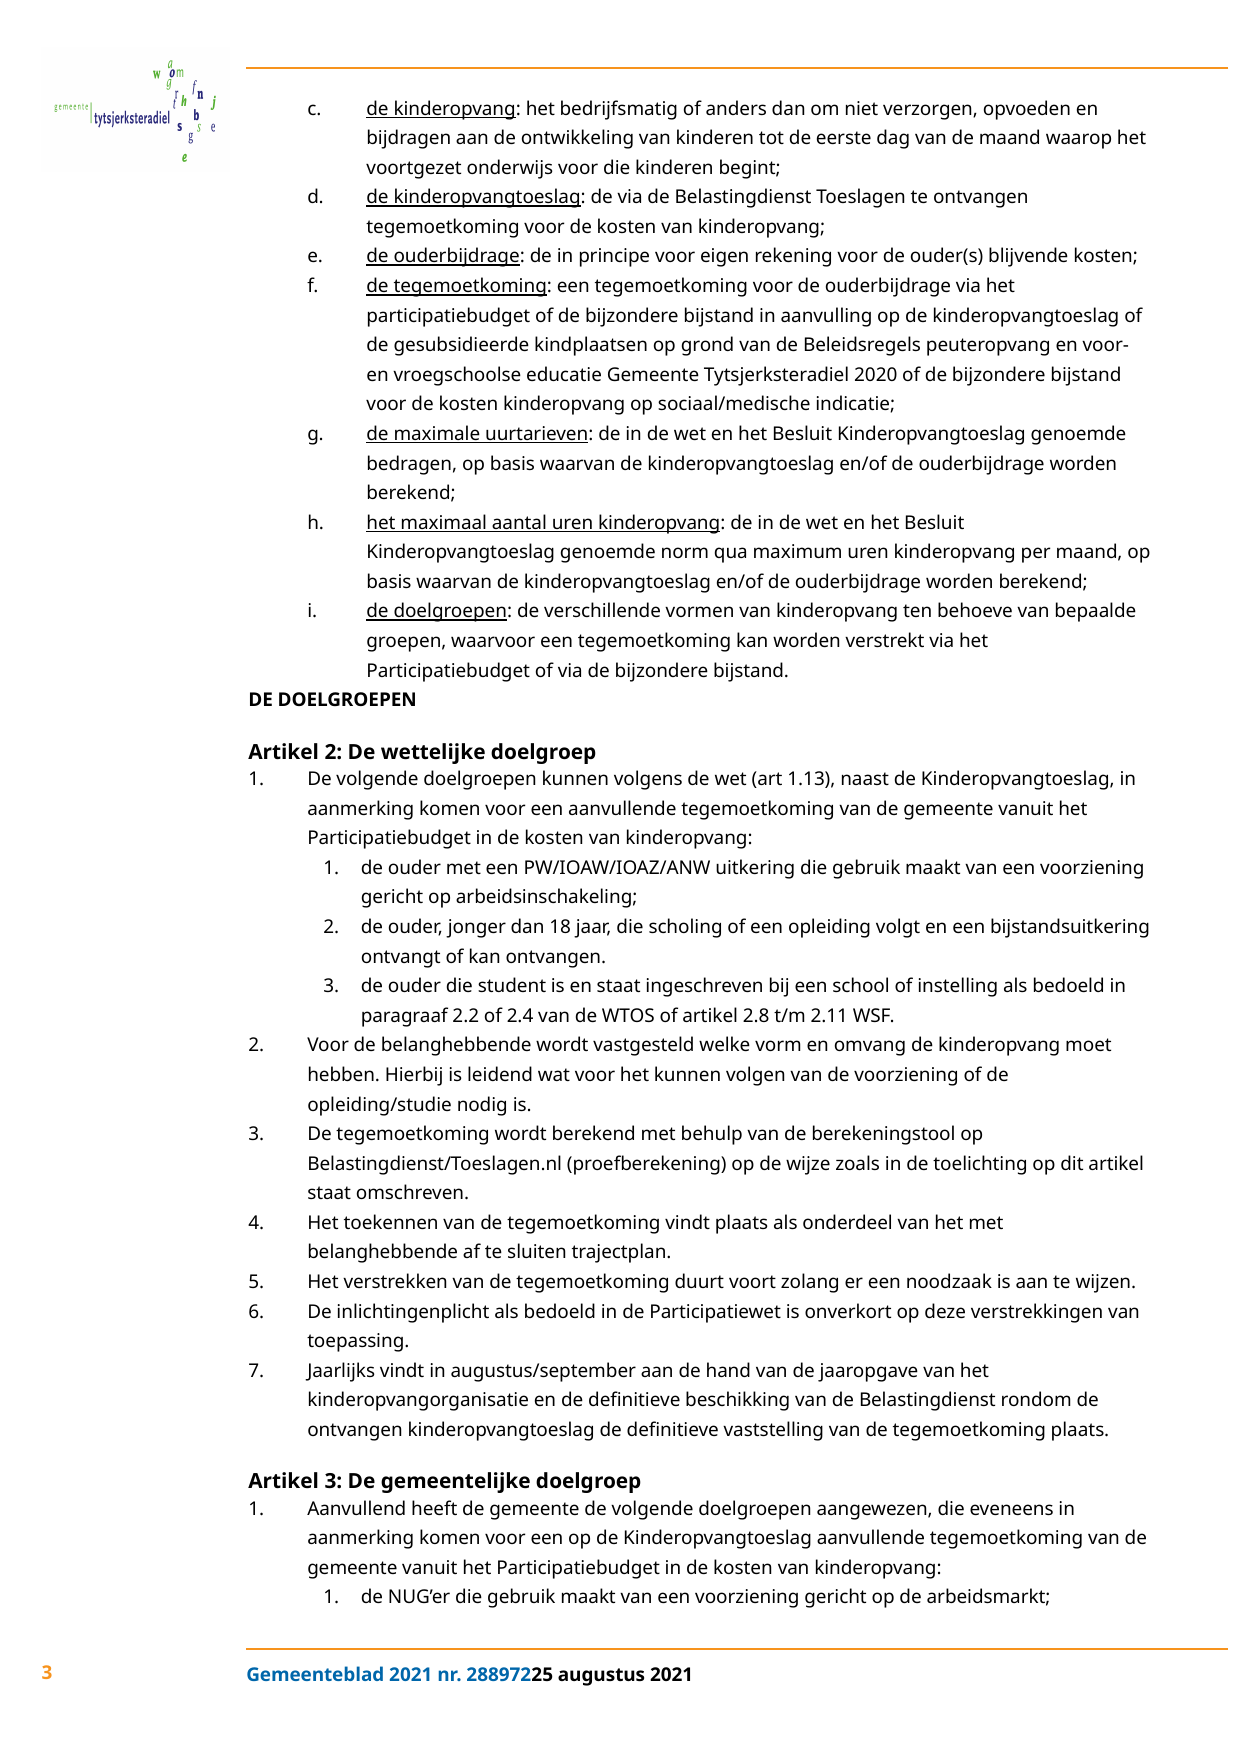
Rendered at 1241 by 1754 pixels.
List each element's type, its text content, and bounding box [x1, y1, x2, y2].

list Jaarlijks vindt in augustus/september aan de hand van de jaaropgave van het kinderopvangorganisatie en de definitieve beschikking van de Belastingdienst rondom de ontvangen kinderopvangtoeslag de definitieve vaststelling van de tegemoetkoming plaats. [248, 1357, 1152, 1442]
list de kinderopvangtoeslag: de via de Belastingdienst Toeslagen te ontvangen tegemoetkoming voor de kosten van kinderopvang; [307, 183, 1152, 239]
list de ouder, jonger dan 18 jaar, die scholing of een opleiding volgt en een bijstandsuitkering ontvangt of kan ontvangen. [323, 913, 1152, 968]
text Artikel 3: De gemeentelijke doelgroep [248, 1467, 1152, 1495]
list Het verstrekken van de tegemoetkoming duurt voort zolang er een noodzaak is aan te wijzen. [248, 1268, 1152, 1294]
list de ouder met een PW/IOAW/IOAZ/ANW uitkering die gebruik maakt van een voorziening gericht op arbeidsinschakeling; [323, 854, 1152, 909]
list de kinderopvang: het bedrijfsmatig of anders dan om niet verzorgen, opvoeden en bijdragen aan de ontwikkeling van kinderen tot de eerste dag van de maand waarop het voortgezet onderwijs voor die kinderen begint; [307, 95, 1152, 180]
list Het toekennen van de tegemoetkoming vindt plaats als onderdeel van het met belanghebbende af te sluiten trajectplan. [248, 1209, 1152, 1264]
list De volgende doelgroepen kunnen volgens de wet (art 1.13), naast de Kinderopvangtoeslag, in aanmerking komen voor een aanvullende tegemoetkoming van de gemeente vanuit het Participatiebudget in de kosten van kinderopvang: [248, 765, 1152, 850]
list de ouderbijdrage: de in principe voor eigen rekening voor de ouder(s) blijvende kosten; [307, 243, 1152, 268]
text Artikel 2: De wettelijke doelgroep [248, 737, 1152, 765]
list de tegemoetkoming: een tegemoetkoming voor de ouderbijdrage via het participatiebudget of de bijzondere bijstand in aanvulling op de kinderopvangtoeslag of de gesubsidieerde kindplaatsen op grond van de Beleidsregels peuteropvang en voor- en vroegschoolse educatie Gemeente Tytsjerksteradiel 2020 of de bijzondere bijstand voor de kosten kinderopvang op sociaal/medische indicatie; [307, 272, 1152, 416]
list de maximale uurtarieven: de in de wet en het Besluit Kinderopvangtoeslag genoemde bedragen, op basis waarvan de kinderopvangtoeslag en/of de ouderbijdrage worden berekend; [307, 420, 1152, 505]
list de ouder die student is en staat ingeschreven bij een school of instelling als bedoeld in paragraaf 2.2 of 2.4 van de WTOS of artikel 2.8 t/m 2.11 WSF. [323, 972, 1152, 1028]
text DE DOELGROEPEN [248, 686, 1152, 712]
list Voor de belanghebbende wordt vastgesteld welke vorm en omvang de kinderopvang moet hebben. Hierbij is leidend wat voor het kunnen volgen van de voorziening of de opleiding/studie nodig is. [248, 1032, 1152, 1116]
list De inlichtingenplicht als bedoeld in de Participatiewet is onverkort op deze verstrekkingen van toepassing. [248, 1298, 1152, 1353]
list het maximaal aantal uren kinderopvang: de in de wet en het Besluit Kinderopvangtoeslag genoemde norm qua maximum uren kinderopvang per maand, op basis waarvan de kinderopvangtoeslag en/of de ouderbijdrage worden berekend; [307, 509, 1152, 594]
list De tegemoetkoming wordt berekend met behulp van de berekeningstool op Belastingdienst/Toeslagen.nl (proefberekening) op de wijze zoals in de toelichting op dit artikel staat omschreven. [248, 1120, 1152, 1205]
list de doelgroepen: de verschillende vormen van kinderopvang ten behoeve van bepaalde groepen, waarvoor een tegemoetkoming kan worden verstrekt via het Participatiebudget of via de bijzondere bijstand. [307, 598, 1152, 683]
list de NUG’er die gebruik maakt van een voorziening gericht op de arbeidsmarkt; [323, 1584, 1152, 1609]
list Aanvullend heeft de gemeente de volgende doelgroepen aangewezen, die eveneens in aanmerking komen voor een op de Kinderopvangtoeslag aanvullende tegemoetkoming van de gemeente vanuit het Participatiebudget in de kosten van kinderopvang: [248, 1495, 1152, 1580]
picture [41, 47, 231, 172]
